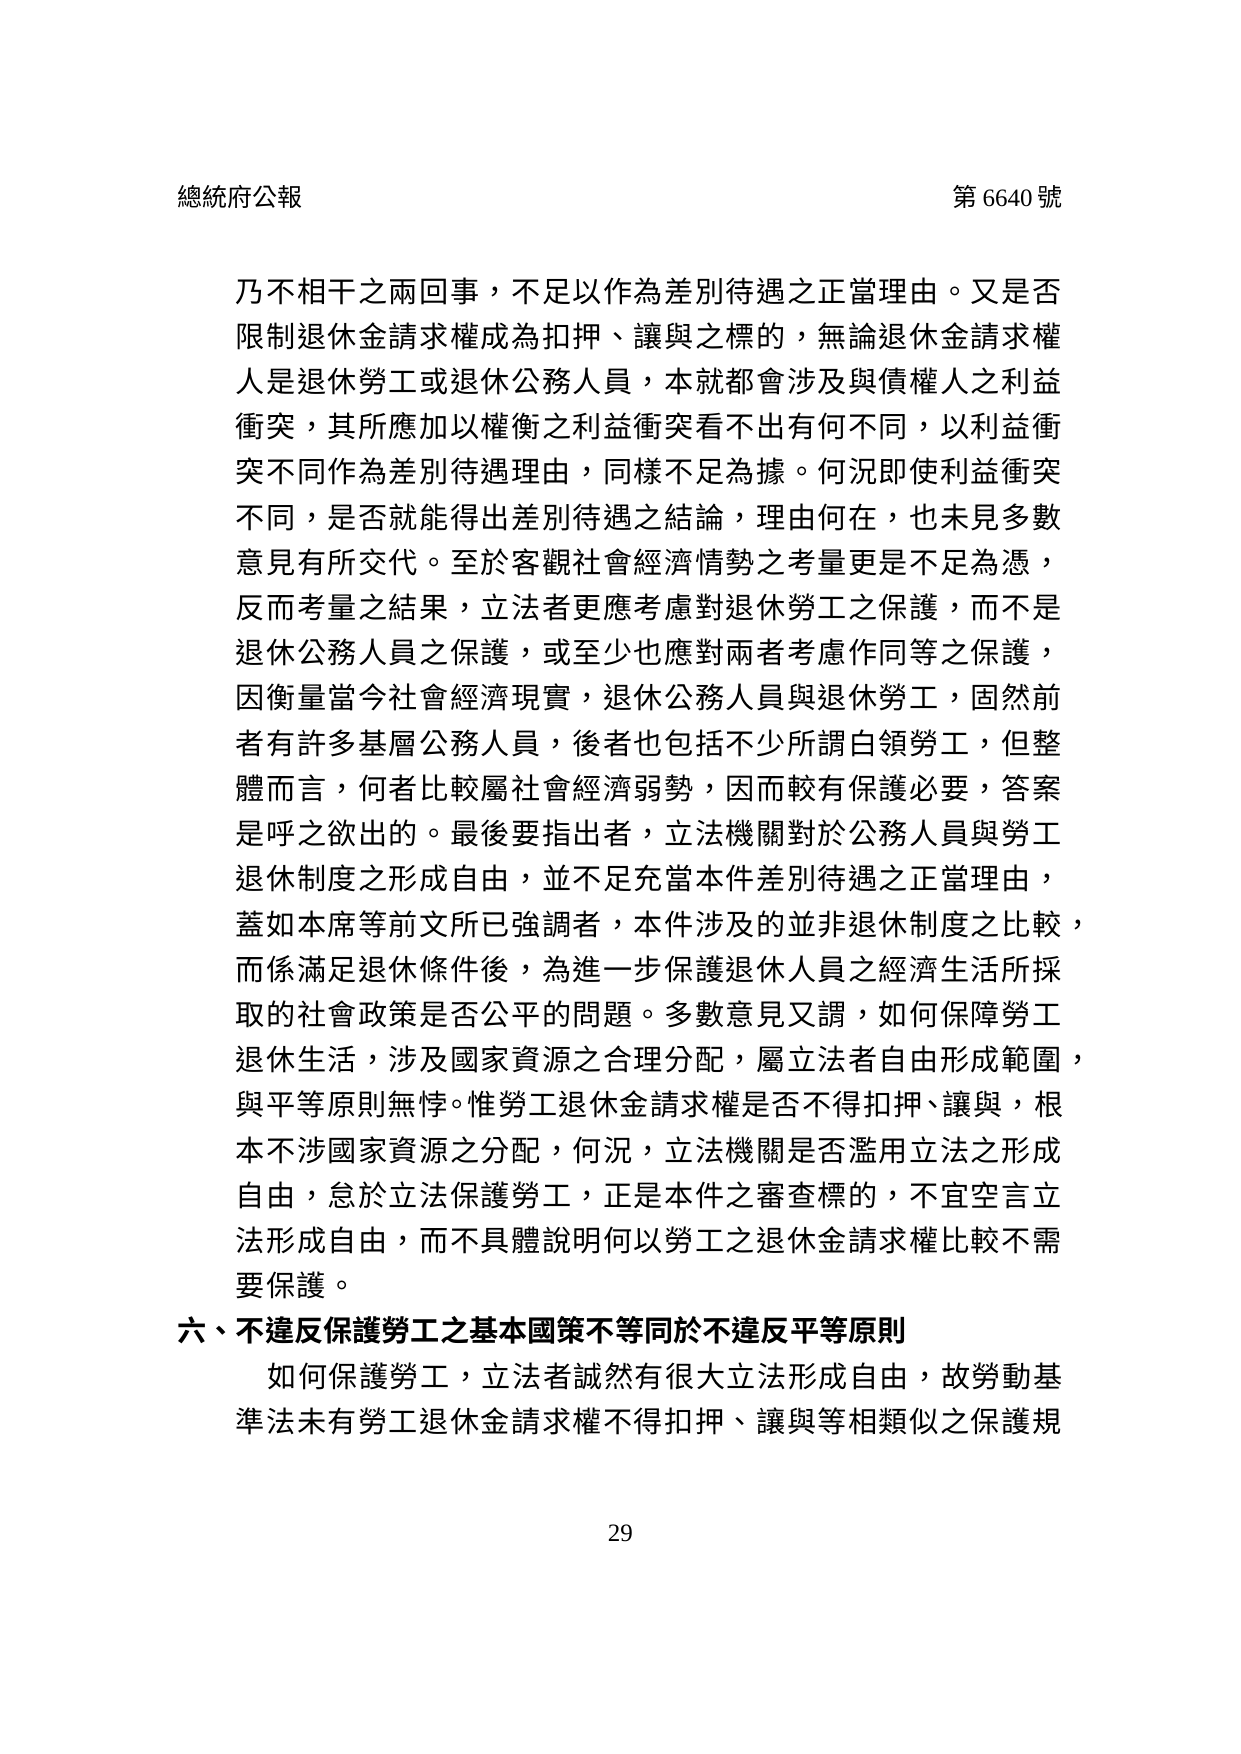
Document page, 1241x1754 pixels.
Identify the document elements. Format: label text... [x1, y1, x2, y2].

text 多數意見認本件立法者之所以為不同處理，乃「係立法者考量公務人員與勞工之工作性質、權利義務關係不同，並衡酌限制公務人員請領退休金之權利成為扣押、讓與或供擔保之標的，對於公務人員及其債權人財產上權利之限制，與限制勞工請領退休金之權利成為扣押、讓與或供擔保之標的，對於勞工、雇主或其他債權人等財產權行使之限制，二者在制度設計上，所應加以權衡利益衝突未盡相同，並考量客觀社會經濟情勢，本諸立法機關對於公務人員與勞工等退休制度之形成自由，而為不同之選擇與設計，因此，無由以公務人員退休法對於公務人員請領退休金之權利定有不得扣押、讓與或供擔保之規定，而勞動基準法未設明文之規定，即認為對於勞工之退休生活保護不足，違反憲法第一百五十三條保護勞工之意旨，並違反憲法第七條之平等原則」云云。惟是否限制退休金請求權成為扣押、讓與之標的，主要係視退休人員之經濟生活有無保護需要而定，委實說與公務人員及勞工之工作性質、權利義務關係是否相同，乃不相干之兩回事，不足以作為差別待遇之正當理由。又是否限制退休金請求權成為扣押、讓與之標的，無論退休金請求權人是退休勞工或退休公務人員，本就都會涉及與債權人之利益衝突，其所應加以權衡之利益衝突看不出有何不同，以利益衝突不同作為差別待遇理由，同樣不足為據。何況即使利益衝突不同，是否就能得出差別待遇之結論，理由何在，也未見多數意見有所交代。至於客觀社會經濟情勢之考量更是不足為憑，反而考量之結果，立法者更應考慮對退休勞工之保護，而不是退休公務人員之保護，或至少也應對兩者考慮作同等之保護，因衡量當今社會經濟現實，退休公務人員與退休勞工，固然前者有許多基層公務人員，後者也包括不少所謂白領勞工，但整體而言，何者比較屬社會經濟弱勢，因而較有保護必要，答案是呼之欲出的。最後要指出者，立法機關對於公務人員與勞工退休制度之形成自由，並不足充當本件差別待遇之正當理由，蓋如本席等前文所已強調者，本件涉及的並非退休制度之比較，而係滿足退休條件後，為進一步保護退休人員之經濟生活所採取的社會政策是否公平的問題。多數意見又謂，如何保障勞工退休生活，涉及國家資源之合理分配，屬立法者自由形成範圍，與平等原則無悖。惟勞工退休金請求權是否不得扣押、讓與，根本不涉國家資源之分配，何況，立法機關是否濫用立法之形成自由，怠於立法保護勞工，正是本件之審查標的，不宜空言立法形成自由，而不具體說明何以勞工之退休金請求權比較不需要保護。 [236, 266, 1063, 1306]
text 如何保護勞工，立法者誠然有很大立法形成自由，故勞動基準法未有勞工退休金請求權不得扣押、讓與等相類似之保護規 [236, 1351, 1063, 1441]
text 六、不違反保護勞工之基本國策不等同於不違反平等原則 [177, 1306, 1063, 1351]
